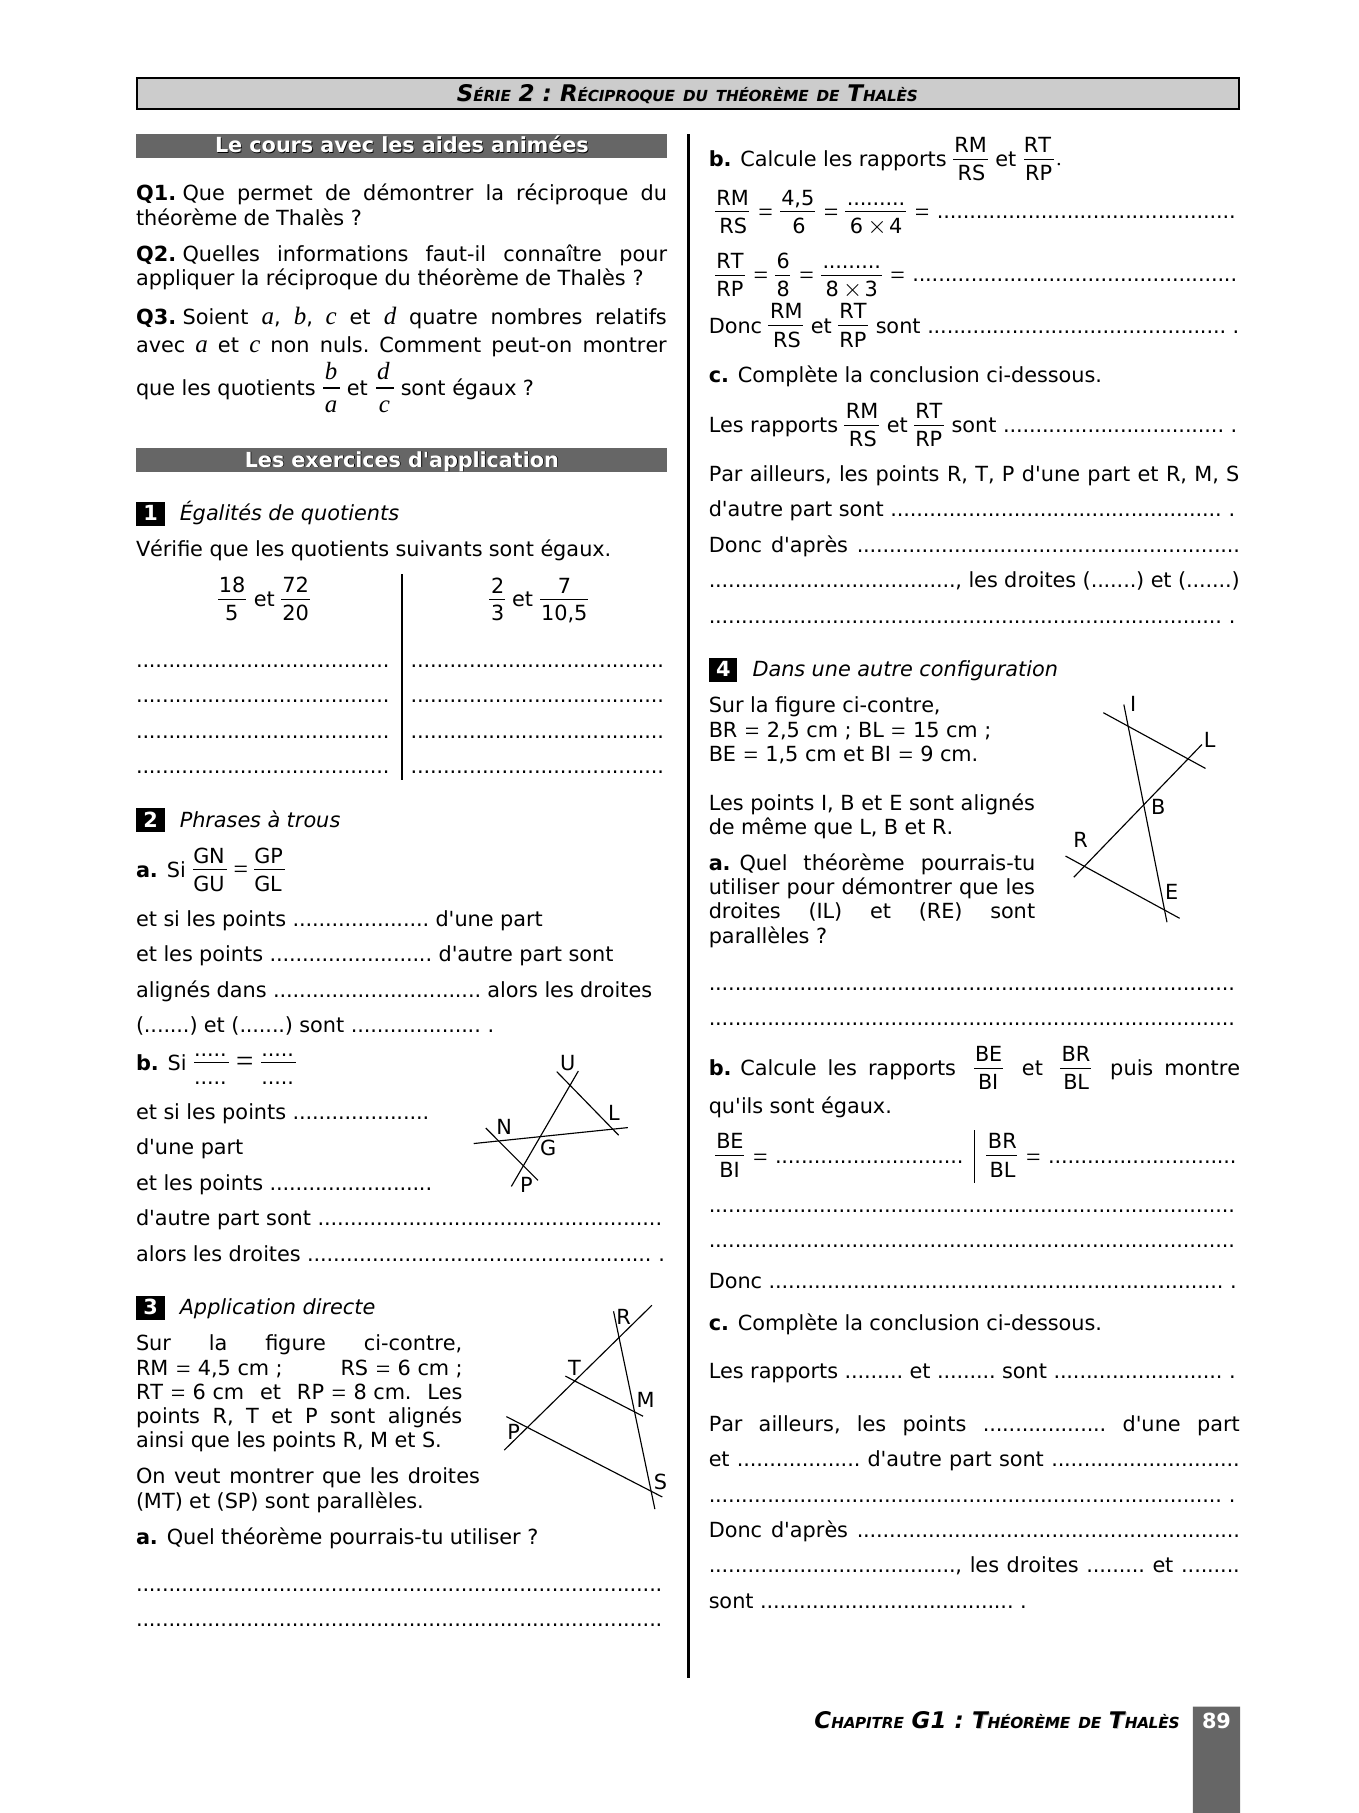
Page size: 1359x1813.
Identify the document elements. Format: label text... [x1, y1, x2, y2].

text Doncetsont .............................................. . [708, 300, 1240, 352]
list Dans une autre configuration [737, 658, 1240, 682]
list alors les droites ..................................................... . [136, 1231, 667, 1266]
text === .................................................. [708, 248, 1240, 300]
list Si et si les points ..................... d'une part et les points ......................... d'autre part sont ..................................................... [136, 1037, 667, 1231]
list Phrases à trous [165, 808, 667, 832]
text ............................................................................................................................................................ [136, 637, 393, 779]
text Q2. Quelles informations faut-il connaître pour appliquer la réciproque du théorème de Thalès ? [136, 242, 667, 290]
list Sur la figure ci-contre, RM = 4,5 cm ; RS = 6 cm ; RT = 6 cm et RP = 8 cm. Les points R, T et P sont alignés ainsi que les points R, M et S. [136, 1332, 462, 1453]
text Q3. Soient a, b, c et d quatre nombres relatifs avec a et c non nuls. Comment peut-on montrer que les quotientsetsont égaux ? [136, 302, 667, 418]
list Complète la conclusion ci-dessous. [708, 1312, 1240, 1336]
text Donc d'après ........................................................... ......................................, les droites (.......) et (.......) ............................................................................... . [708, 522, 1240, 628]
list Donc ...................................................................... . [708, 1258, 1240, 1294]
list On veut montrer que les droites (MT) et (SP) sont parallèles. [136, 1465, 667, 1513]
list Calcule les rapportset === .............................................. [708, 134, 1240, 237]
list .................................................................................................................................................................. [708, 1182, 1240, 1252]
list Quel théorème pourrais-tu utiliser pour démontrer que les droites (IL) et (RE) sont parallèles ? [708, 851, 1240, 948]
list Quel théorème pourrais-tu utiliser ? [136, 1525, 667, 1549]
text ................................................................................. [708, 995, 1240, 1031]
list Calcule les rapports et puis montre qu'ils sont égaux. [708, 1042, 1240, 1118]
text .............................................................................. [410, 637, 667, 708]
text Par ailleurs, les points R, T, P d'une part et R, M, S d'autre part sont ................................................... . [708, 451, 1240, 522]
text et [410, 574, 667, 625]
text et [136, 574, 393, 625]
list Vérifie que les quotients suivants sont égaux. [136, 538, 667, 562]
list Complète la conclusion ci-dessous. [708, 363, 1240, 388]
text Les rapports ......... et ......... sont .......................... . [708, 1348, 1240, 1383]
list Donc d'après ........................................................... ......................................, les droites ......... et ......... sont ....................................... . [708, 1507, 1240, 1613]
list Application directe [165, 1296, 667, 1320]
text Le cours avec les aides animées [136, 134, 667, 158]
list Si et si les points ..................... d'une part et les points ......................... d'autre part sont alignés dans ................................ alors les droites (.......) et (.......) sont .................... . [136, 844, 667, 1037]
text ................................................................................. [708, 960, 1240, 995]
text = ............................. [708, 1130, 968, 1182]
text Q1. Que permet de démontrer la réciproque du théorème de Thalès ? [136, 182, 667, 230]
text .............................................................................. [410, 708, 667, 779]
text = ............................. [980, 1130, 1240, 1182]
text Par ailleurs, les points ................... d'une part et ................... d'autre part sont ............................. ............................................................................... . [708, 1401, 1240, 1507]
text .................................................................................................................................................................. [136, 1561, 667, 1632]
list Égalités de quotients [165, 502, 667, 526]
text Les exercices d'application [136, 448, 667, 472]
list Sur la figure ci-contre, BR = 2,5 cm ; BL = 15 cm ; BE = 1,5 cm et BI = 9 cm. Les points I, B et E sont alignés de même que L, B et R. [708, 694, 1240, 839]
text Les rapportsetsont .................................. . [708, 399, 1240, 451]
